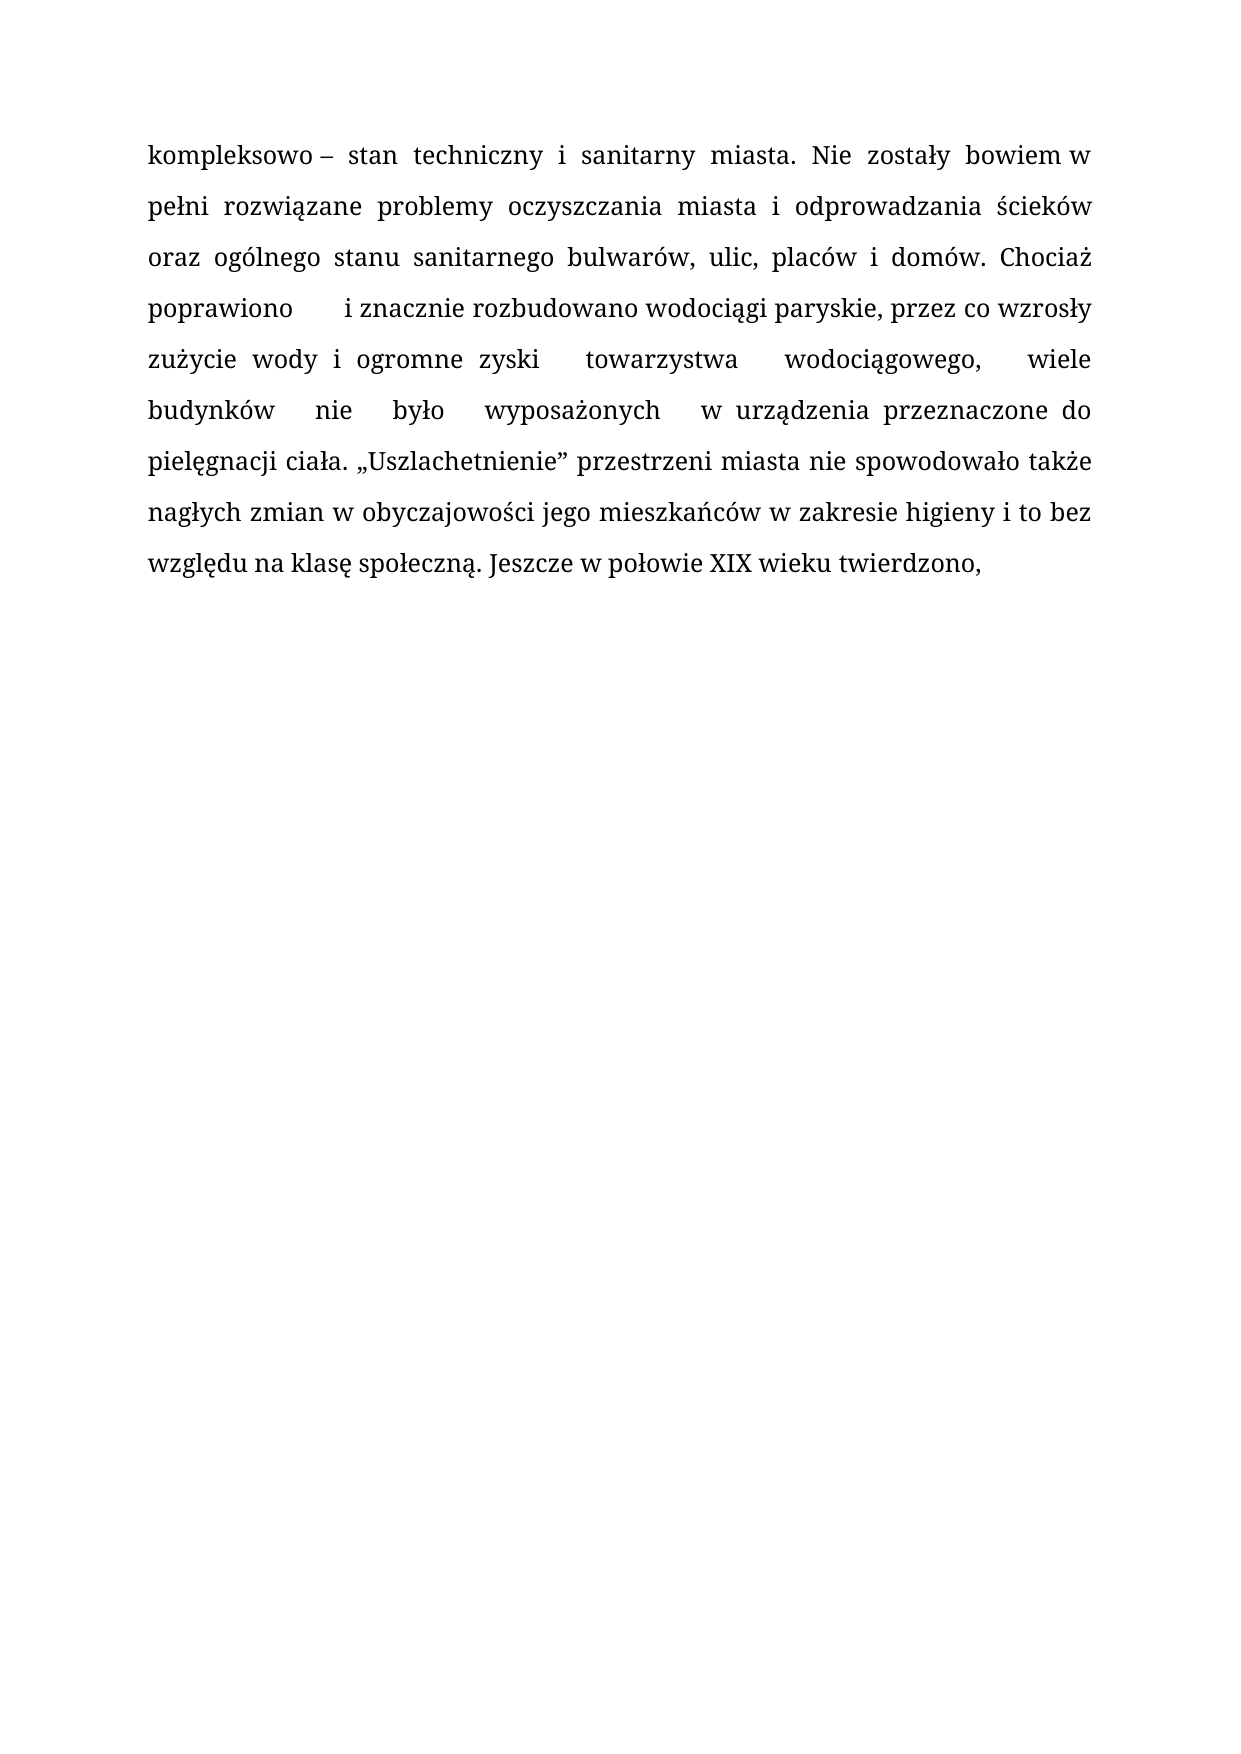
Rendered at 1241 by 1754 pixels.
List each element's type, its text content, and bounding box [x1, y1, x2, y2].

text kompleksowo – stan techniczny i sanitarny miasta. Nie zostały bowiem w pełni rozwiązane problemy oczyszczania miasta i odprowadzania ścieków oraz ogólnego stanu sanitarnego bulwarów, ulic, placów i domów. Chociaż poprawiono i znacznie rozbudowano wodociągi paryskie, przez co wzrosły zużycie wody i ogromne zyski towarzystwa wodociągowego, wiele budynków nie było wyposażonych w urządzenia przeznaczone do pielęgnacji ciała. „Uszlachetnienie” przestrzeni miasta nie spowodowało także nagłych zmian w obyczajowości jego mieszkańców w zakresie higieny i to bez względu na klasę społeczną. Jeszcze w połowie XIX wieku twierdzono, [148, 137, 1093, 580]
